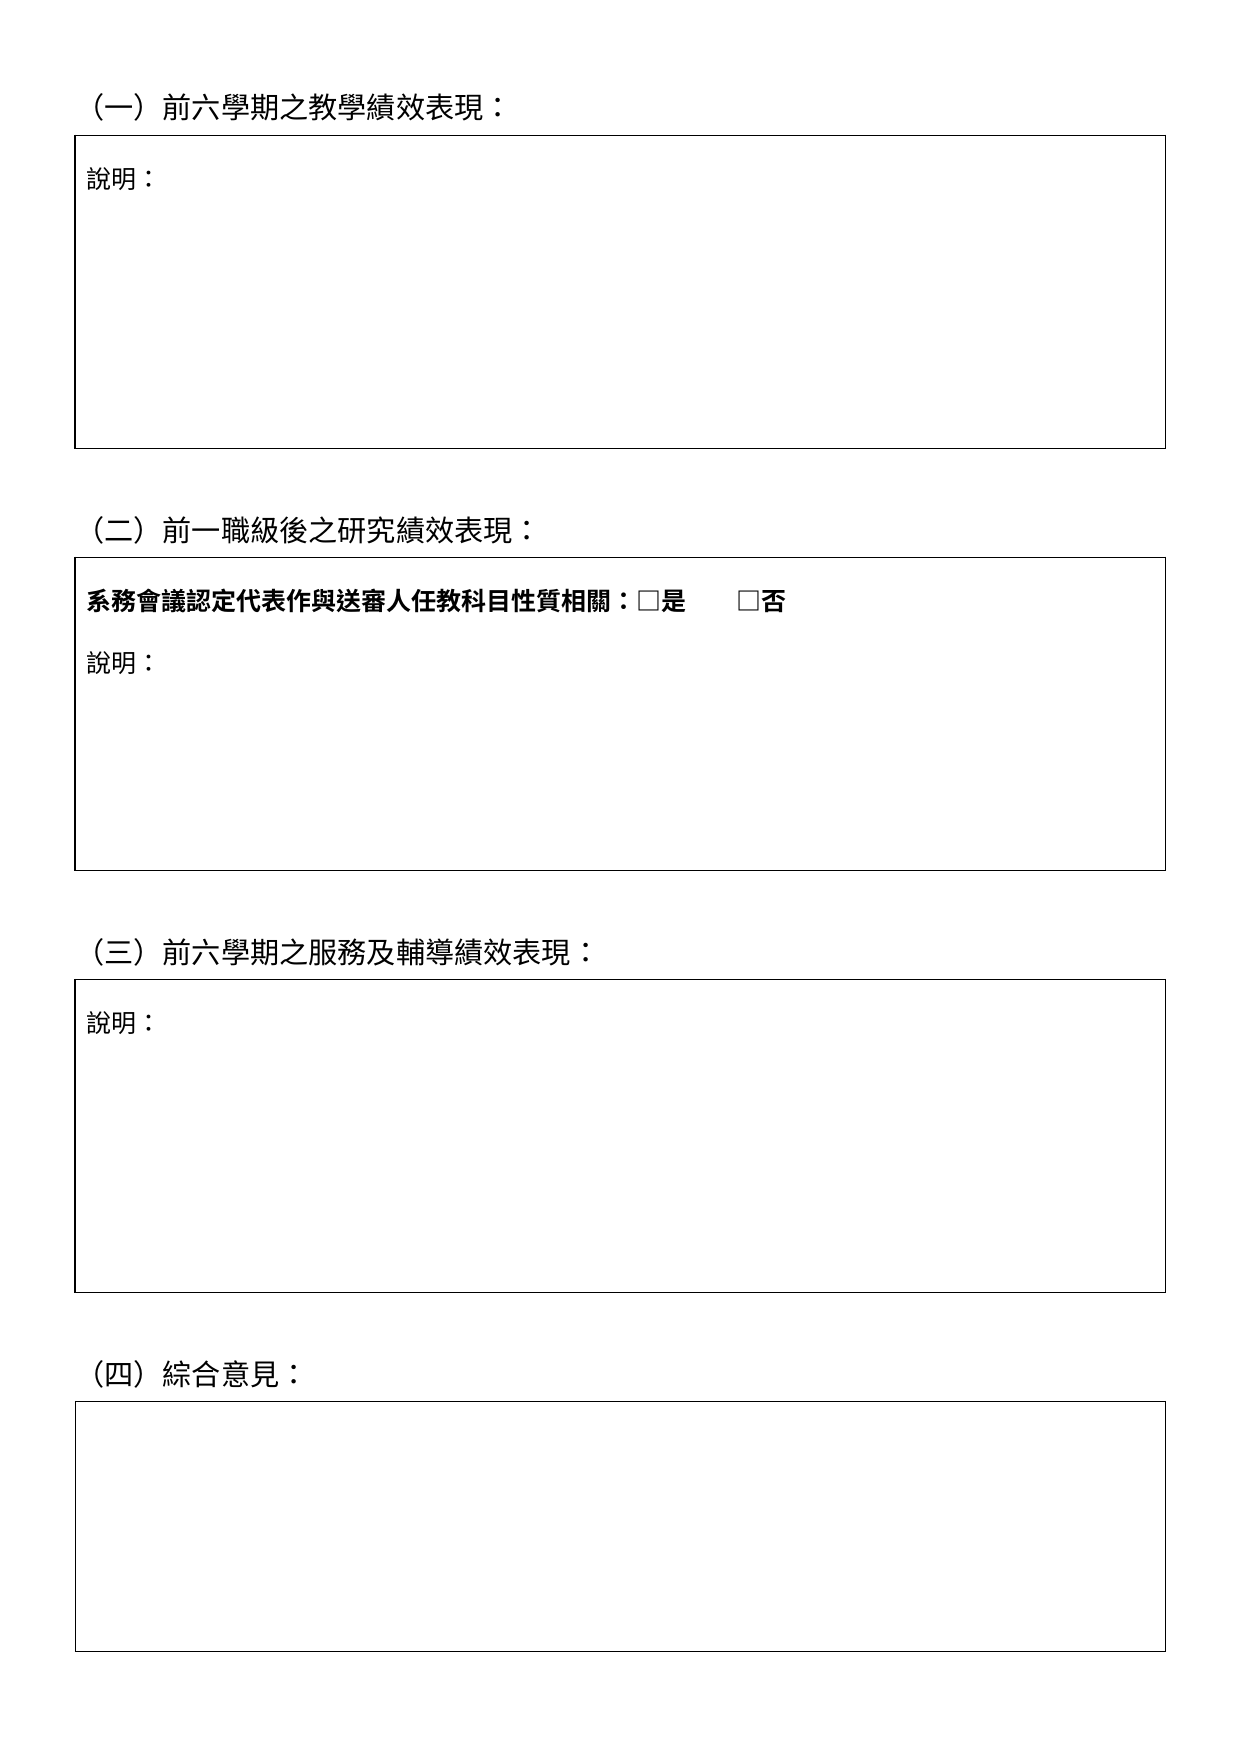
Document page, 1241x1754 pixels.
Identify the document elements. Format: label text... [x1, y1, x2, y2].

text （二）前一職級後之研究績效表現： [75, 487, 1165, 549]
text （一）前六學期之教學績效表現： [75, 64, 1165, 127]
text （三）前六學期之服務及輔導績效表現： [75, 909, 1165, 971]
text （四）綜合意見： [75, 1331, 1165, 1393]
table_header [76, 1402, 1165, 1651]
table_header 說明： [76, 980, 1165, 1292]
table_header 說明： [76, 136, 1165, 448]
table_header 系務會議認定代表作與送審人任教科目性質相關：□是 □否 說明： [76, 558, 1165, 870]
